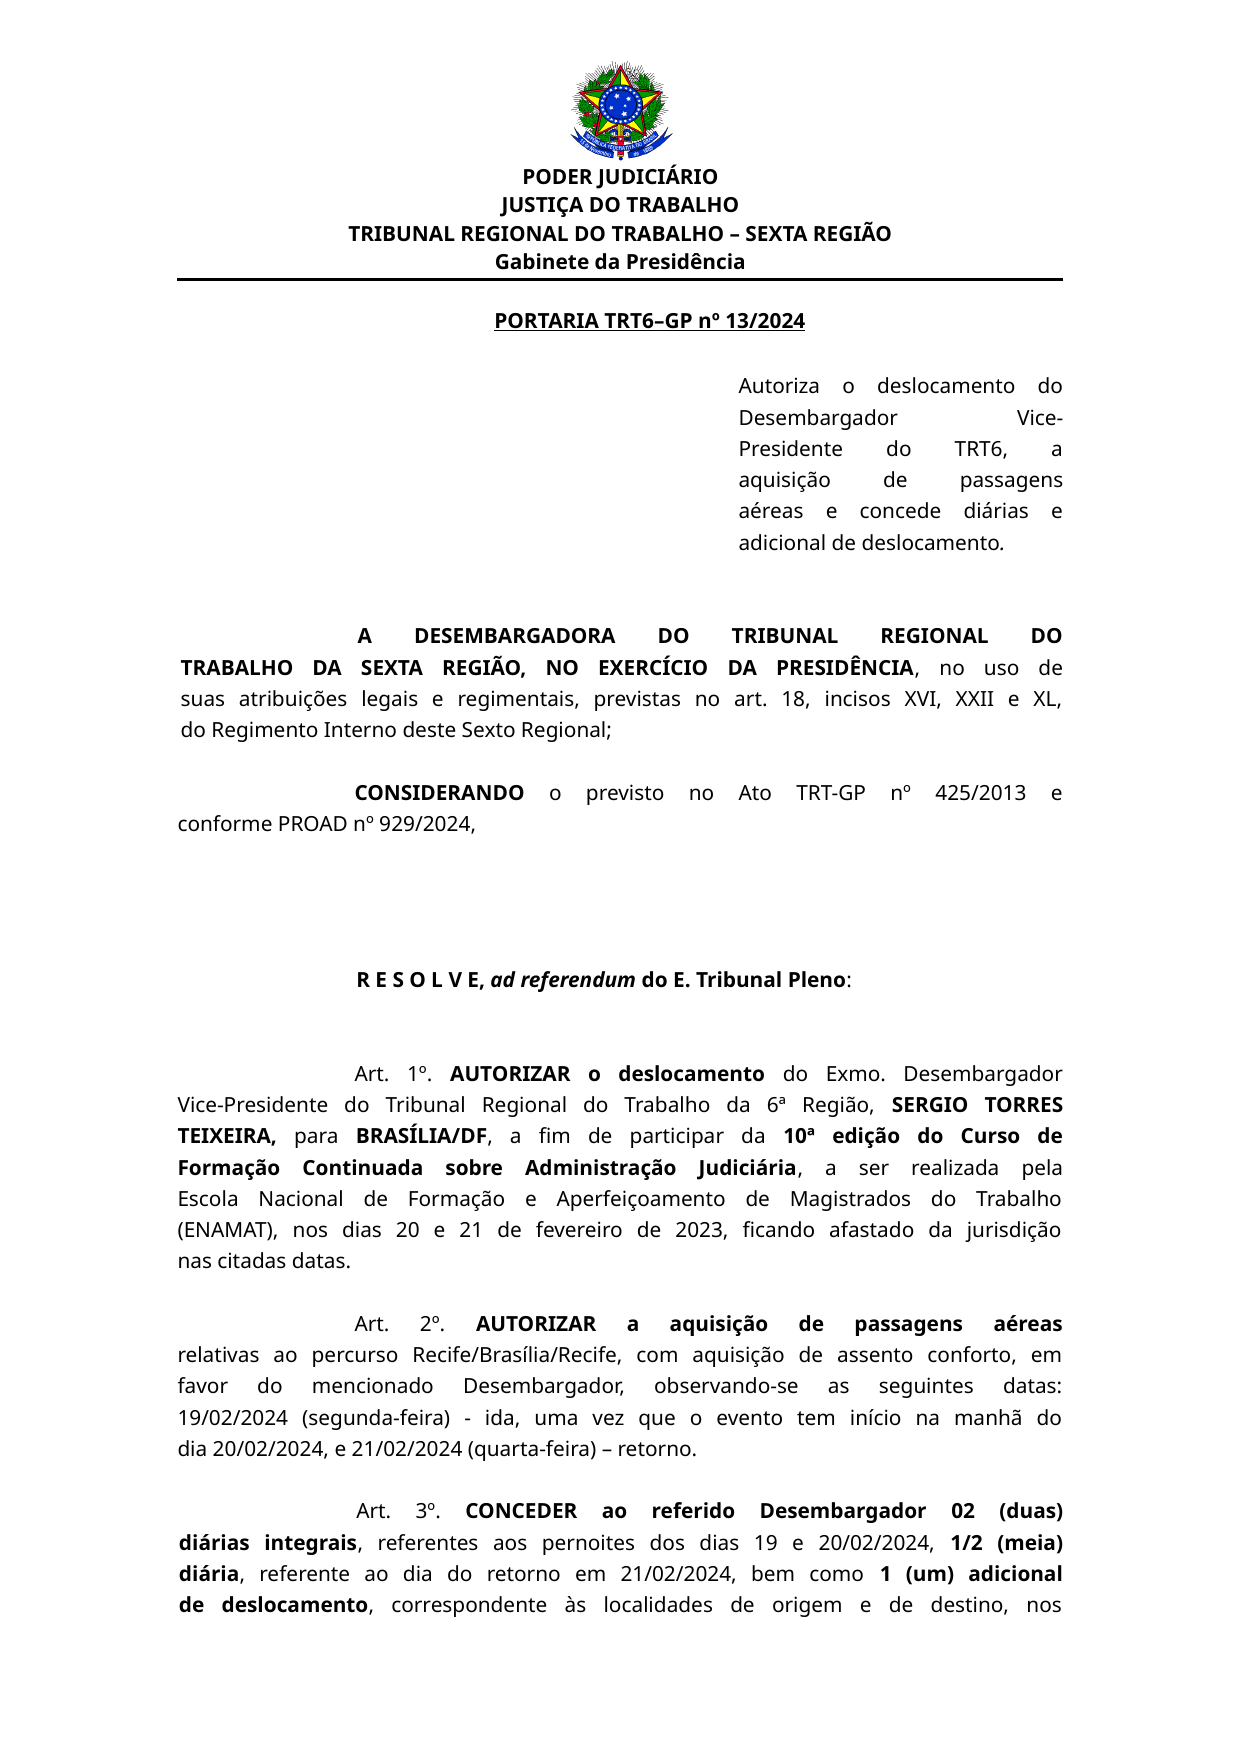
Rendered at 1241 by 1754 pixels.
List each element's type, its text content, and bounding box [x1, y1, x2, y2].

text Autoriza o deslocamento do Desembargador Vice- Presidente do TRT6, a aquisição de passagens aéreas e concede diárias e adicional de deslocamento. [738, 369, 1063, 556]
text TRIBUNAL REGIONAL DO TRABALHO – SEXTA REGIÃO [177, 219, 1063, 247]
text A DESEMBARGADORA DO TRIBUNAL REGIONAL DO TRABALHO DA SEXTA REGIÃO, NO EXERCÍCIO DA PRESIDÊNCIA, no uso de suas atribuições legais e regimentais, previstas no art. 18, incisos XVI, XXII e XL, do Regimento Interno deste Sexto Regional; [180, 619, 1063, 744]
text CONSIDERANDO o previsto no Ato TRT-GP nº 425/2013 e conforme PROAD nº 929/2024, [177, 775, 1063, 838]
text R E S O L V E, ad referendum do E. Tribunal Pleno: [179, 963, 1063, 994]
text Art. 1º. AUTORIZAR o deslocamento do Exmo. Desembargador Vice-Presidente do Tribunal Regional do Trabalho da 6ª Região, SERGIO TORRES TEIXEIRA, para BRASÍLIA/DF, a fim de participar da 10ª edição do Curso de Formação Continuada sobre Administração Judiciária, a ser realizada pela Escola Nacional de Formação e Aperfeiçoamento de Magistrados do Trabalho (ENAMAT), nos dias 20 e 21 de fevereiro de 2023, ficando afastado da jurisdição nas citadas datas. [177, 1056, 1063, 1275]
text Gabinete da Presidência [177, 247, 1063, 278]
subtitle PORTARIA TRT6–GP nº 13/2024 [236, 306, 1063, 334]
text PODER JUDICIÁRIO [177, 162, 1063, 190]
text Art. 2º. AUTORIZAR a aquisição de passagens aéreas relativas ao percurso Recife/Brasília/Recife, com aquisição de assento conforto, em favor do mencionado Desembargador, observando-se as seguintes datas: 19/02/2024 (segunda-feira) - ida, uma vez que o evento tem início na manhã do dia 20/02/2024, e 21/02/2024 (quarta-feira) – retorno. [177, 1306, 1063, 1463]
text Art. 3º. CONCEDER ao referido Desembargador 02 (duas) diárias integrais, referentes aos pernoites dos dias 19 e 20/02/2024, 1/2 (meia) diária, referente ao dia do retorno em 21/02/2024, bem como 1 (um) adicional de deslocamento, correspondente às localidades de origem e de destino, nos [179, 1494, 1063, 1619]
text JUSTIÇA DO TRABALHO [177, 190, 1063, 219]
picture [565, 59, 675, 162]
